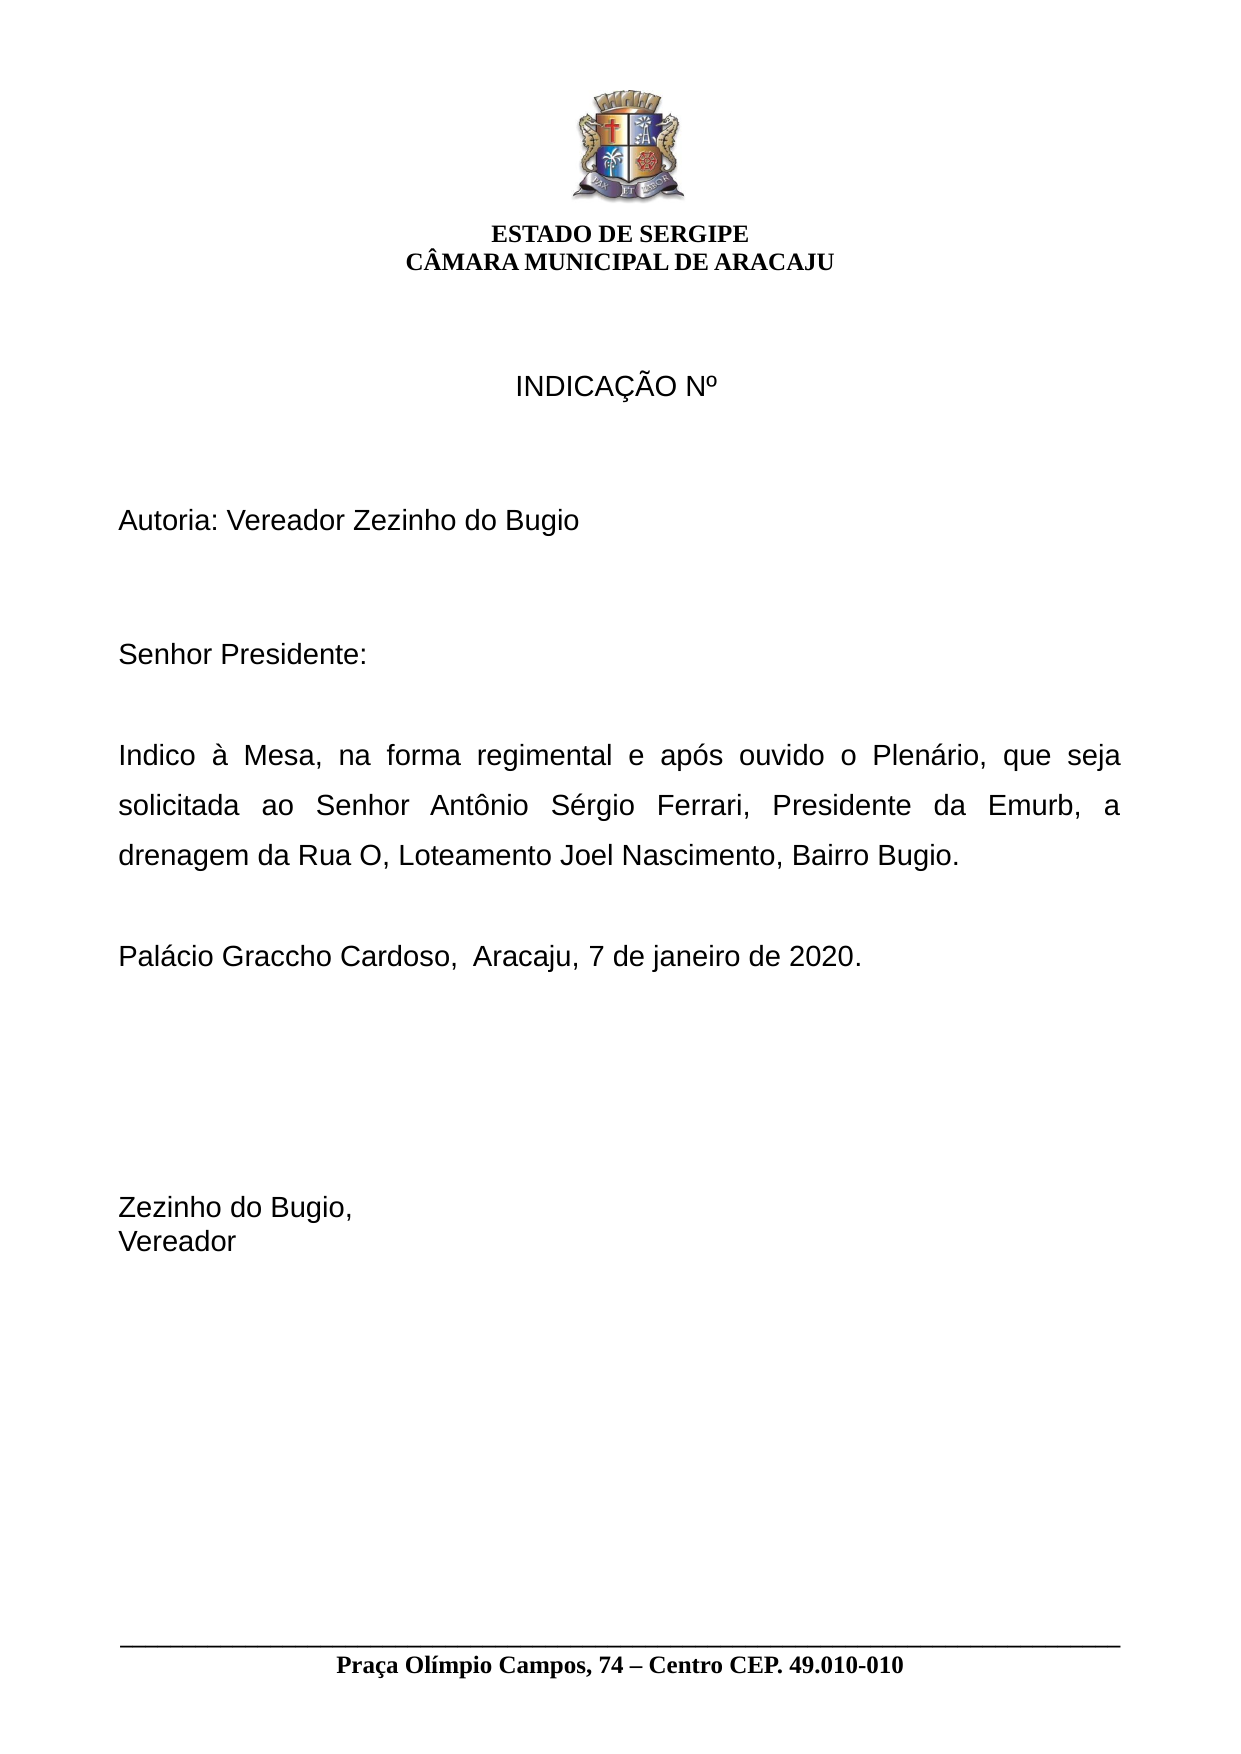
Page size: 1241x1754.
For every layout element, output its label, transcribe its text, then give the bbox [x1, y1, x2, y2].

text Autoria: Vereador Zezinho do Bugio [118, 503, 1122, 536]
text Palácio Graccho Cardoso, Aracaju, 7 de janeiro de 2020. [118, 939, 1122, 972]
text Vereador [118, 1224, 1122, 1258]
text Indico à Mesa, na forma regimental e após ouvido o Plenário, que seja solicitada ao Senhor Antônio Sérgio Ferrari, Presidente da Emurb, a drenagem da Rua O, Loteamento Joel Nascimento, Bairro Bugio. [118, 738, 1122, 872]
text Zezinho do Bugio, [118, 1191, 1122, 1224]
text Senhor Presidente: [118, 637, 1122, 671]
text INDICAÇÃO Nº [118, 369, 1122, 402]
